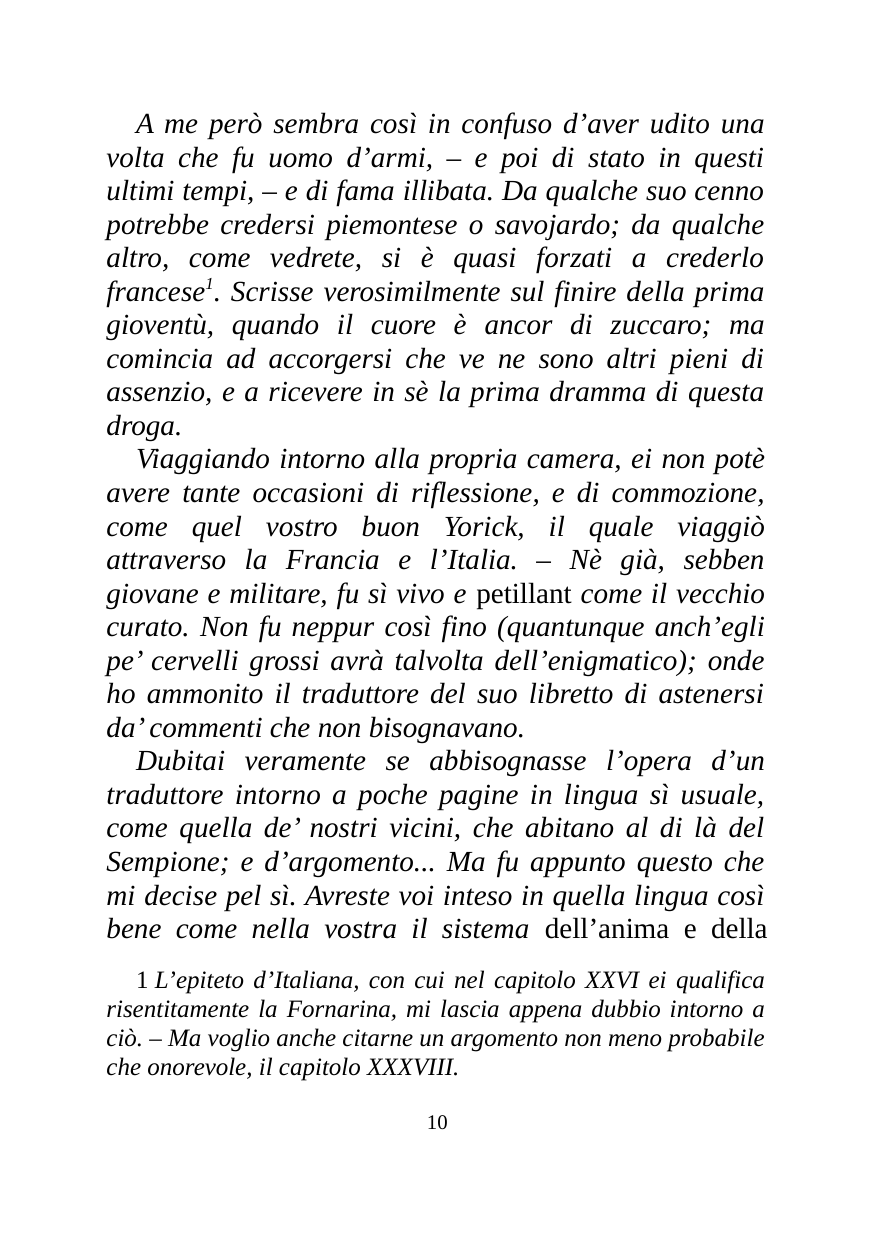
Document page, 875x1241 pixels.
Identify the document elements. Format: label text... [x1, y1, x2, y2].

text Dubitai veramente se abbisognasse l’opera d’un traduttore intorno a poche pagine in lingua sì usuale, come quella de’ nostri vicini, che abitano al di là del Sempione; e d’argomento... Ma fu appunto questo che mi decise pel sì. Avreste voi inteso in quella lingua così bene come nella vostra il sistema dell’anima e della [106, 743, 768, 945]
text L’epiteto d’Italiana, con cui nel capitolo XXVI ei qualifica risentitamente la Fornarina, mi lascia appena dubbio intorno a ciò. – Ma voglio anche citarne un argomento non meno probabile che onorevole, il capitolo XXXVIII. [106, 965, 768, 1080]
text Viaggiando intorno alla propria camera, ei non potè avere tante occasioni di riflessione, e di commozione, come quel vostro buon Yorick, il quale viaggiò attraverso la Francia e l’Italia. – Nè già, sebben giovane e militare, fu sì vivo e petillant come il vecchio curato. Non fu neppur così fino (quantunque anch’egli pe’ cervelli grossi avrà talvolta dell’enigmatico); onde ho ammonito il traduttore del suo libretto di astenersi da’ commenti che non bisognavano. [106, 442, 768, 743]
text A me però sembra così in confuso d’aver udito una volta che fu uomo d’armi, – e poi di stato in questi ultimi tempi, – e di fama illibata. Da qualche suo cenno potrebbe credersi piemontese o savojardo; da qualche altro, come vedrete, si è quasi forzati a crederlo francese. Scrisse verosimilmente sul finire della prima gioventù, quando il cuore è ancor di zuccaro; ma comincia ad accorgersi che ve ne sono altri pieni di assenzio, e a ricevere in sè la prima dramma di questa droga. [106, 106, 768, 442]
